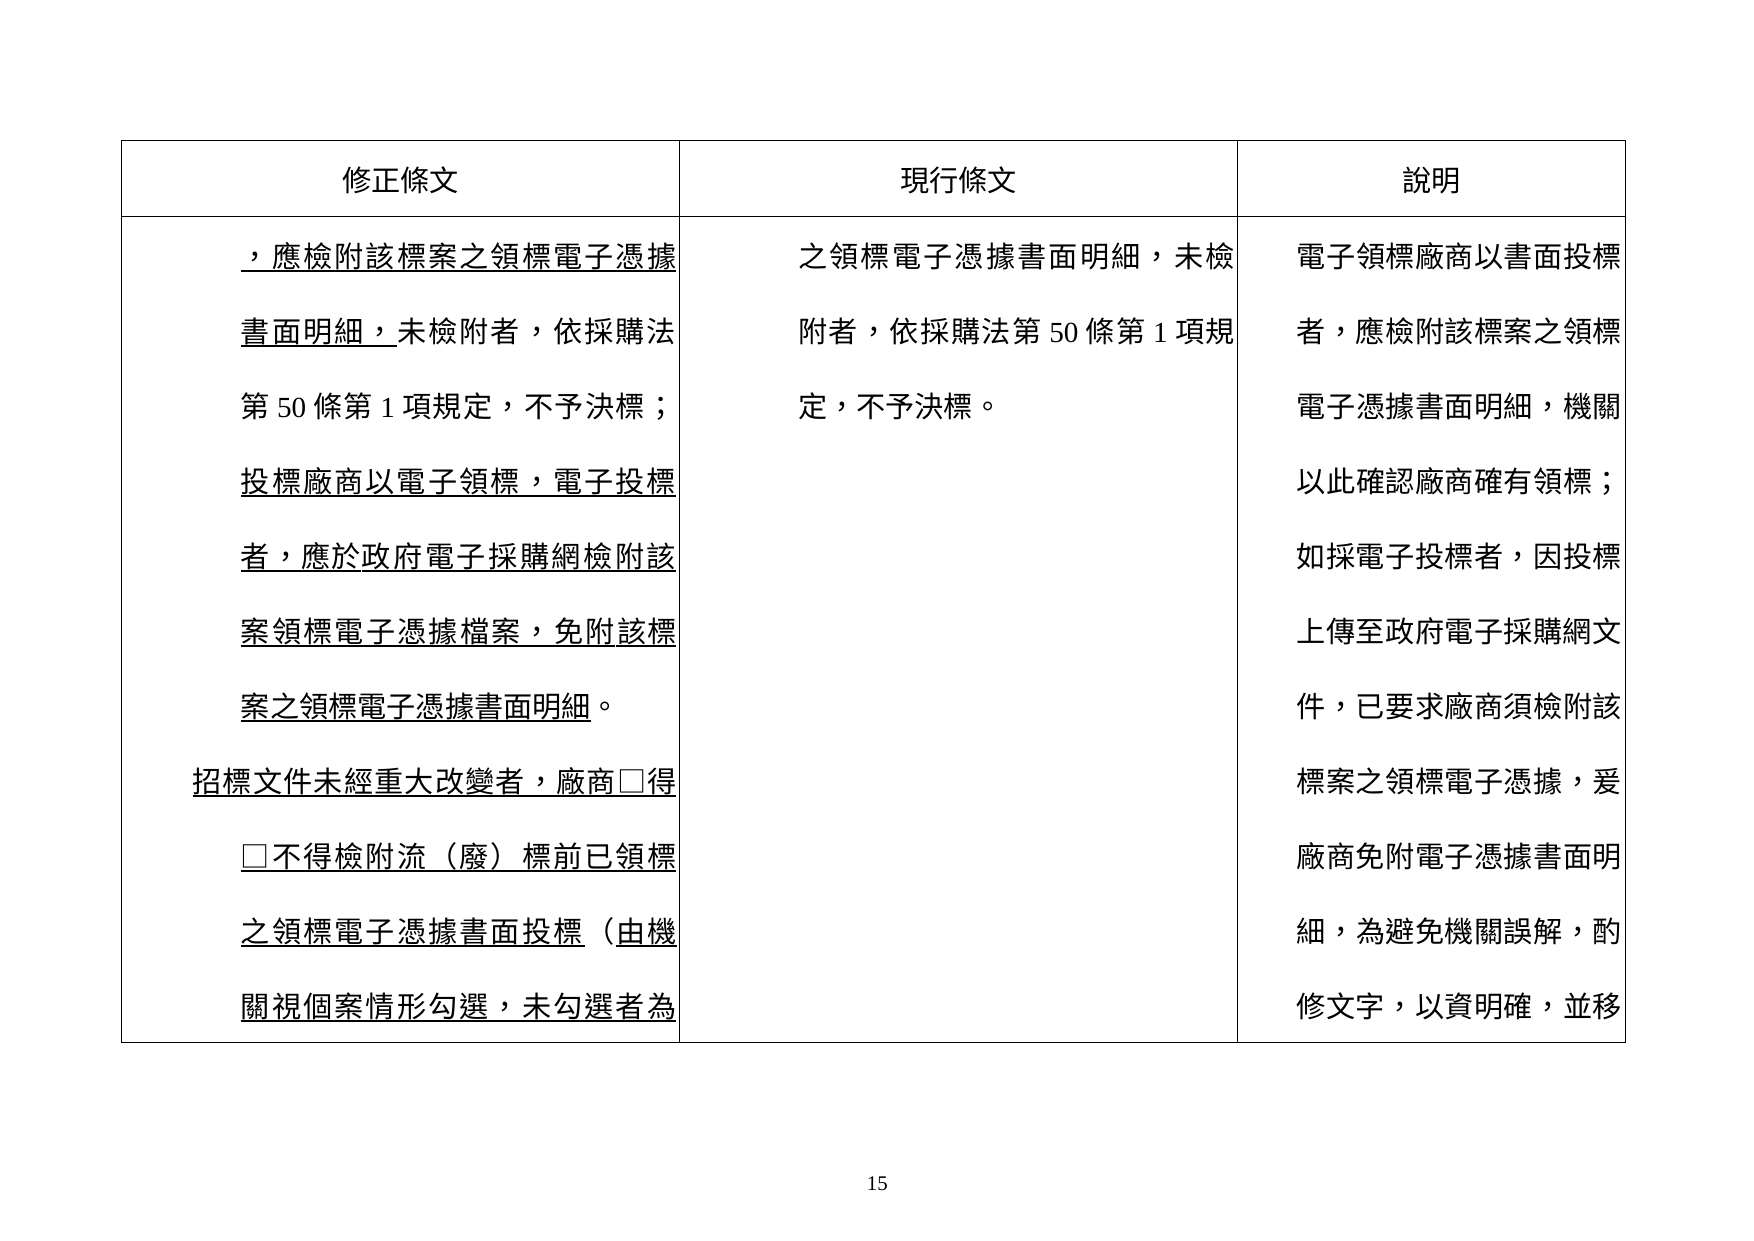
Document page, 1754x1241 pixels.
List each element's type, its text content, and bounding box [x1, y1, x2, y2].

table_header 說明 [1238, 141, 1625, 216]
table_header 現行條文 [680, 141, 1237, 216]
table_cell 第75點，原文字係針對電子領標廠商以書面投標者，應檢附該標案之領標電子憑據書面明細，機關以此確認廠商確有領標；如採電子投標者，因投標上傳至政府電子採購網文件，已要求廠商須檢附該標案之領標電子憑據，爰廠商免附電子憑據書面明細，為避免機關誤解，酌修文字，以資明確，並移列為第1項。 增訂第2項，經流（廢）標後，後續招標，電子領標廠商投標所應檢附領標電子憑據，政府採購法未規定為當次招標公告之領標電子憑據，招標文件未經重大改變者廠商得否使用流（廢）標前所領得之電子憑據，應由機關於招標文件載明，以利廠商遵循及機關審標判斷。 [1238, 217, 1625, 1042]
table_cell ，應檢附該標案之領標電子憑據書面明細，未檢附者，依採購法第50條第1項規定，不予決標；投標廠商以電子領標，電子投標者，應於政府電子採購網檢附該案領標電子憑據檔案，免附該標案之領標電子憑據書面明細。 招標文件未經重大改變者，廠商□得□不得檢附流（廢）標前已領標之領標電子憑據書面投標（由機關視個案情形勾選，未勾選者為 [122, 217, 679, 1042]
table_cell 之領標電子憑據書面明細，未檢附者，依採購法第50條第1項規定，不予決標。 [680, 217, 1237, 1042]
table_header 修正條文 [122, 141, 679, 216]
